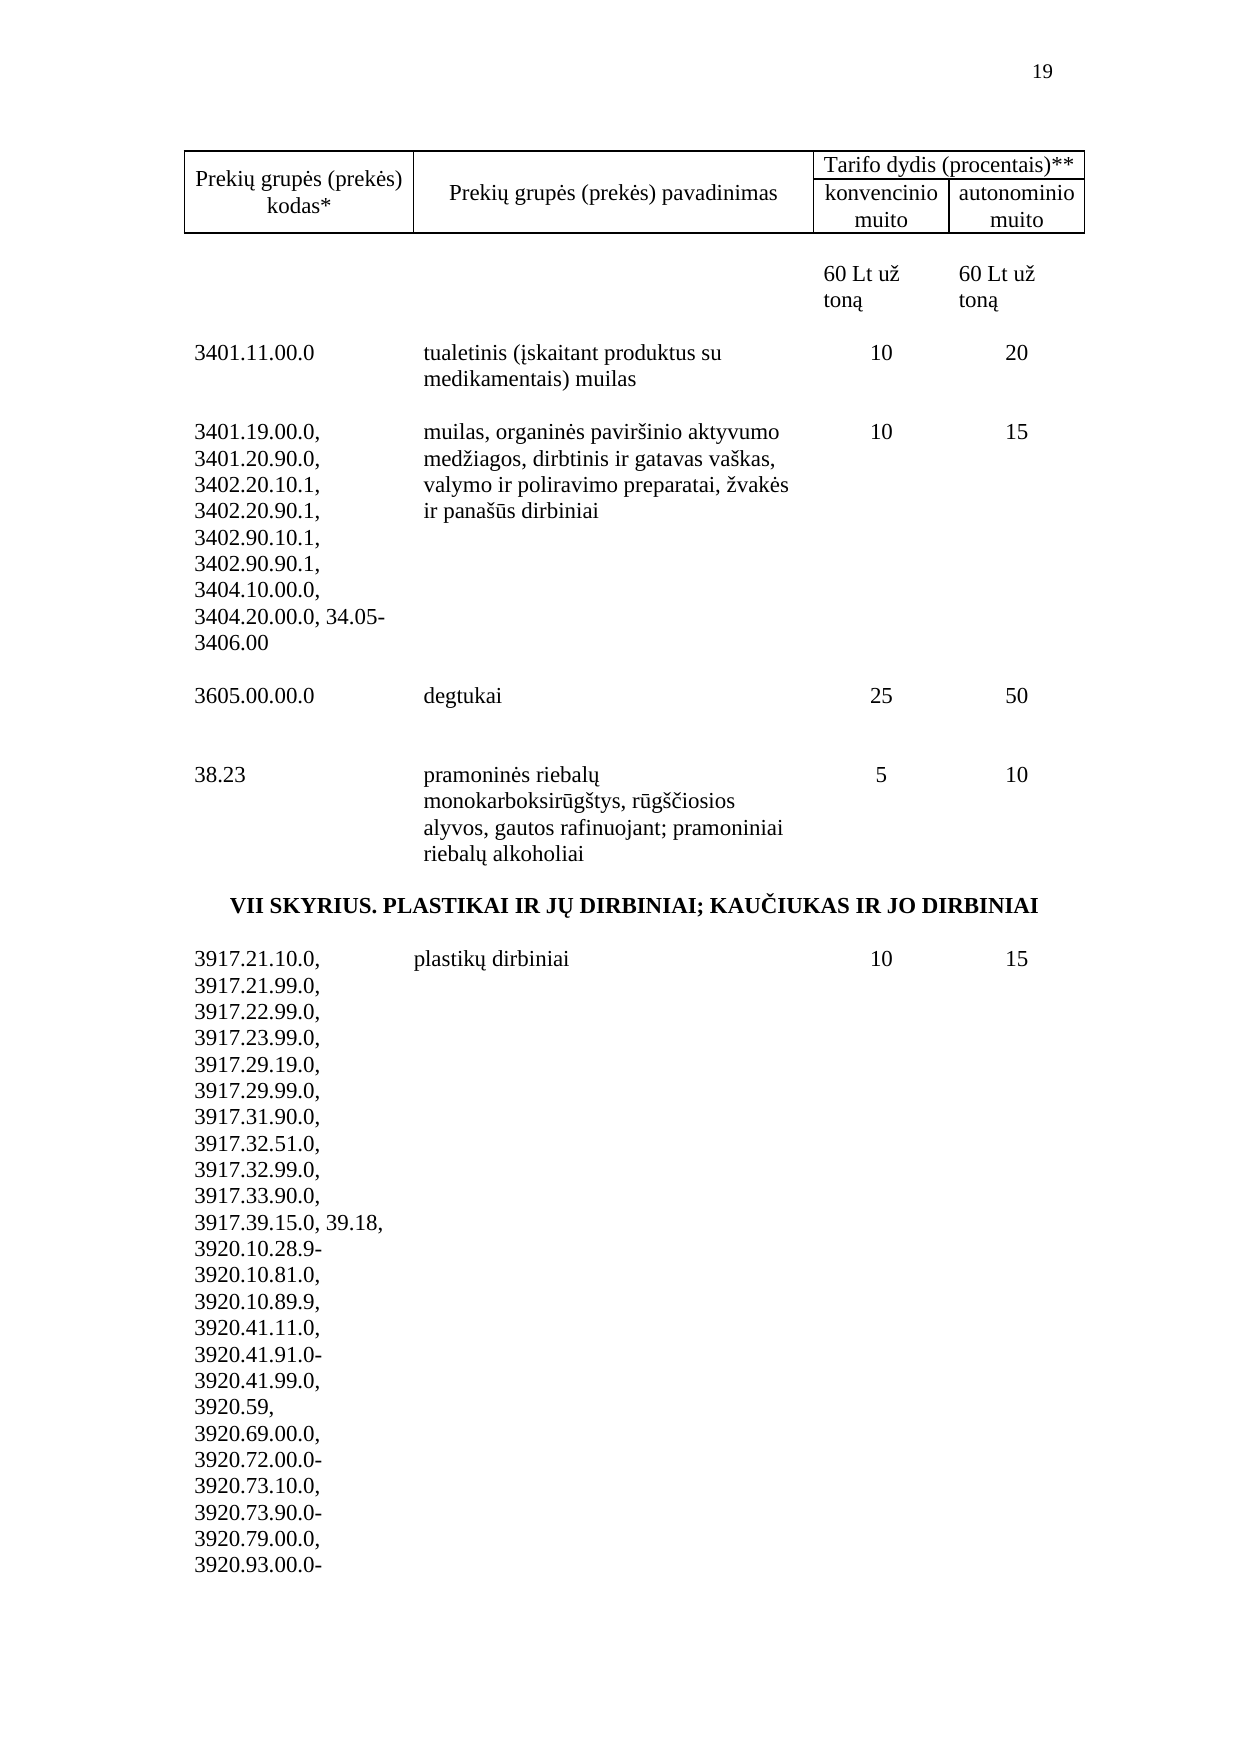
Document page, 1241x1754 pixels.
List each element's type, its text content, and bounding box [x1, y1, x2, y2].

table_cell [404, 919, 813, 945]
table_cell pramoninės riebalų monokarboksirūgštys, rūgščiosios alyvos, gautos rafinuojant; pramoniniai riebalų alkoholiai [414, 761, 813, 893]
table_cell 15 [949, 418, 1084, 682]
table_cell [184, 735, 413, 761]
table_header Tarifo dydis (procentais)** [814, 152, 1084, 178]
table_cell 38.23 [184, 761, 413, 893]
table_cell [949, 919, 1084, 945]
table_cell 15 [949, 945, 1084, 1578]
table_cell [949, 234, 1084, 260]
table_cell [814, 735, 949, 761]
table_cell 50 [949, 682, 1084, 734]
table_cell [414, 234, 813, 260]
table_cell 3401.19.00.0, 3401.20.90.0, 3402.20.10.1, 3402.20.90.1, 3402.90.10.1, 3402.90.90.1, 3404.10.00.0, 3404.20.00.0, 34.05-3406.00 [184, 418, 413, 682]
table_cell VII skyrius. Plastikai ir jų dirbiniai; kaučiukas ir jo dirbiniai [184, 893, 1084, 919]
table_header Prekių grupės (prekės) pavadinimas [414, 152, 813, 232]
table_cell [184, 234, 413, 260]
table_cell [814, 234, 949, 260]
table_cell 10 [814, 418, 949, 682]
table_cell 3401.11.00.0 [184, 339, 413, 418]
table_cell 60 Lt už toną [814, 260, 949, 339]
table_cell [184, 919, 404, 945]
table_cell autonominio muito [950, 180, 1084, 232]
table_cell 3917.21.10.0, 3917.21.99.0, 3917.22.99.0, 3917.23.99.0, 3917.29.19.0, 3917.29.99.0, 3917.31.90.0, 3917.32.51.0, 3917.32.99.0, 3917.33.90.0, 3917.39.15.0, 39.18, 3920.10.28.9-3920.10.81.0, 3920.10.89.9, 3920.41.11.0, 3920.41.91.0-3920.41.99.0, 3920.59, 3920.69.00.0, 3920.72.00.0-3920.73.10.0, 3920.73.90.0-3920.79.00.0, 3920.93.00.0- [184, 945, 404, 1578]
table_cell [414, 735, 813, 761]
table_cell 3605.00.00.0 [184, 682, 413, 734]
table_header Prekių grupės (prekės) kodas* [185, 152, 413, 232]
table_cell 10 [949, 761, 1084, 893]
table_cell [949, 735, 1084, 761]
table_cell degtukai [414, 682, 813, 734]
table_cell konvencinio muito [814, 180, 948, 232]
table_cell plastikų dirbiniai [404, 945, 813, 1578]
table_cell tualetinis (įskaitant produktus su medikamentais) muilas [414, 339, 813, 418]
table_cell [814, 919, 949, 945]
table_cell 5 [814, 761, 949, 893]
table_cell 10 [814, 945, 949, 1578]
table_cell 25 [814, 682, 949, 734]
table_cell 20 [949, 339, 1084, 418]
table_cell 10 [814, 339, 949, 418]
table_cell [184, 260, 413, 339]
table_cell 60 Lt už toną [949, 260, 1084, 339]
table_cell muilas, organinės paviršinio aktyvumo medžiagos, dirbtinis ir gatavas vaškas, valymo ir poliravimo preparatai, žvakės ir panašūs dirbiniai [414, 418, 813, 682]
table_cell [414, 260, 813, 339]
